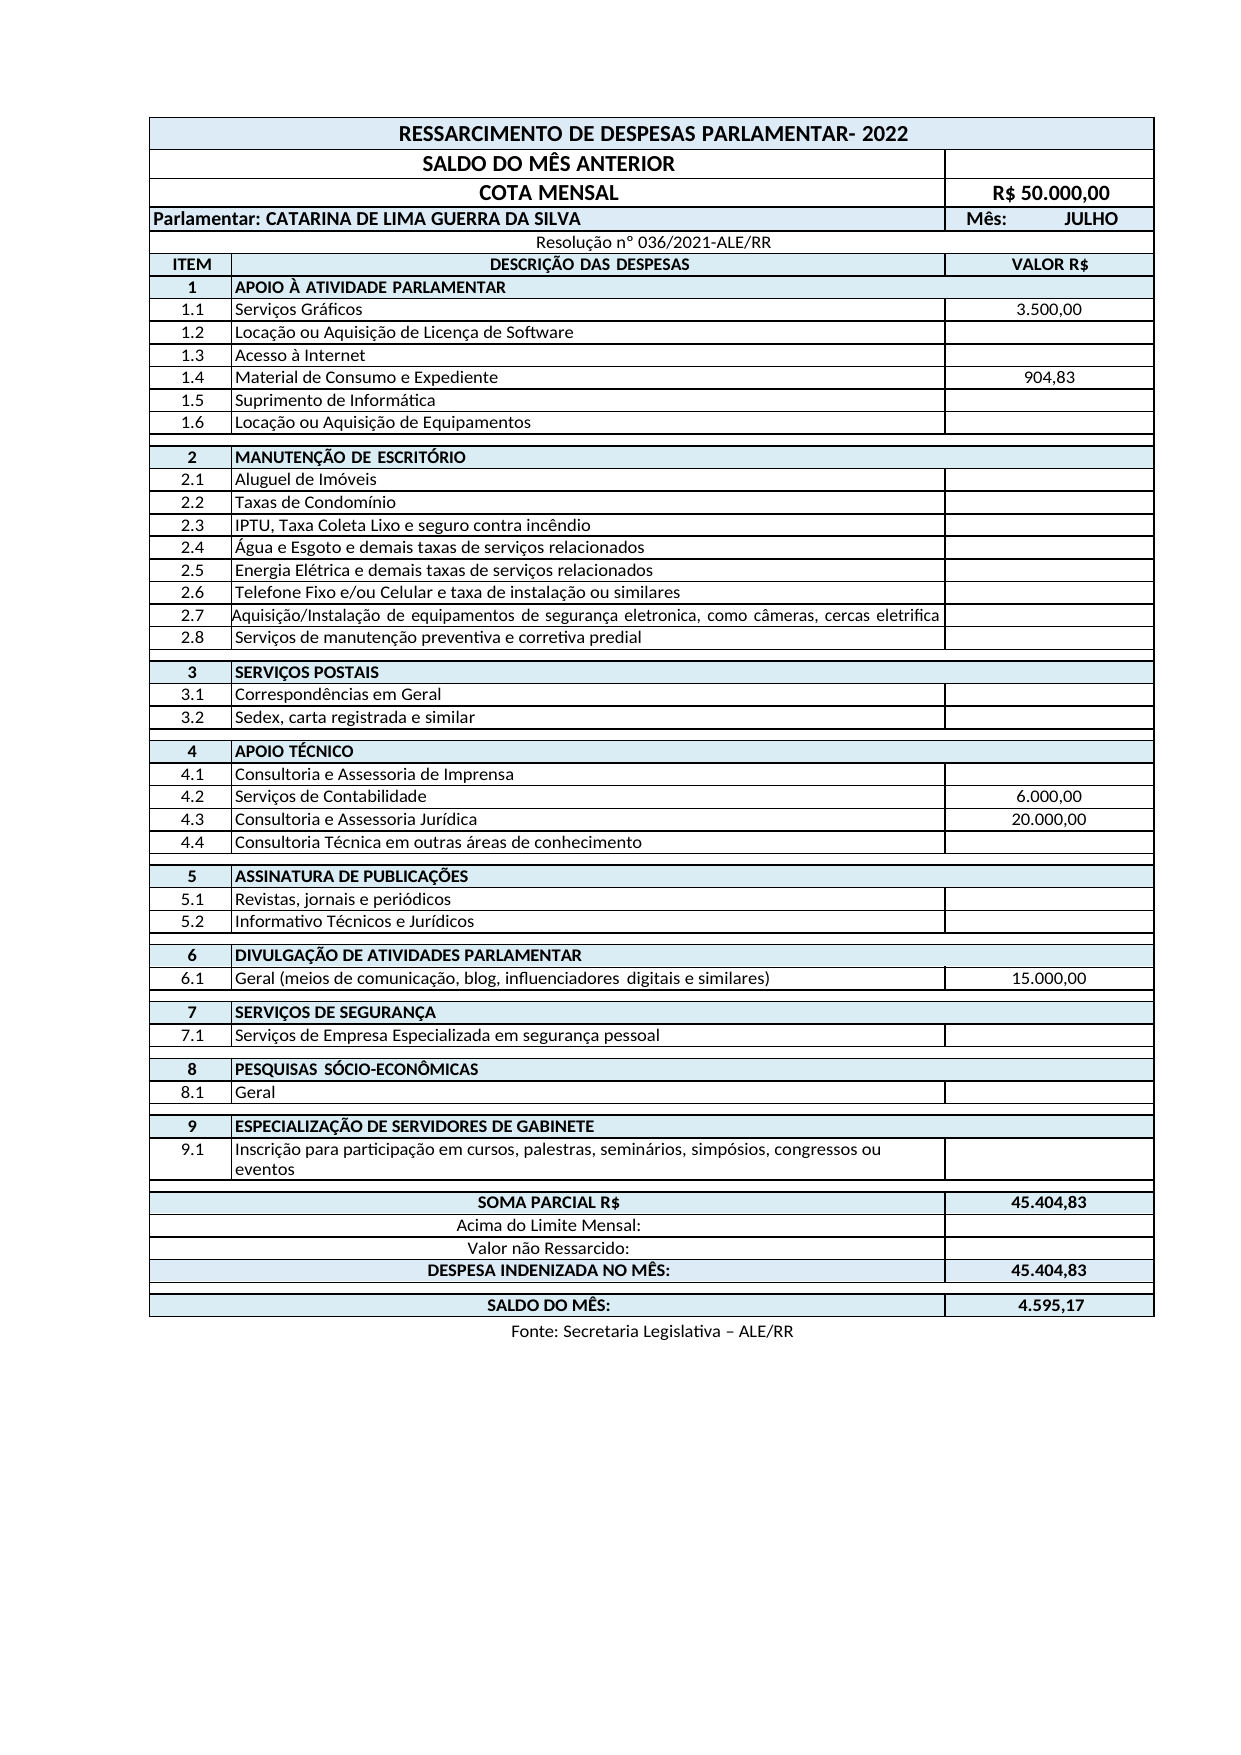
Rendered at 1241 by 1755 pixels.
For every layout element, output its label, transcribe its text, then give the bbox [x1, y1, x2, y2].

table_cell [946, 1139, 1153, 1179]
table_cell [946, 832, 1153, 853]
table_cell 4.1 [150, 764, 231, 785]
table_cell 4.2 [150, 786, 231, 807]
table_cell PESQUISAS SÓCIO-ECONÔMICAS [232, 1059, 1153, 1080]
table_cell ITEM [150, 254, 231, 275]
text Fonte: Secretaria Legislativa – ALE/RR [510, 1320, 794, 1342]
table_cell 904,83 [946, 367, 1153, 388]
table_cell [946, 1238, 1153, 1259]
table_cell 9.1 [150, 1139, 231, 1179]
table_cell Resolução nº 036/2021-ALE/RR [150, 232, 1153, 252]
table_cell Mês: JULHO [946, 208, 1153, 230]
table_cell [946, 764, 1153, 785]
table_cell [946, 707, 1153, 728]
table_cell [946, 537, 1153, 558]
table_cell 15.000,00 [946, 968, 1153, 989]
table_cell Taxas de Condomínio [232, 492, 944, 513]
table_cell Correspondências em Geral [232, 684, 944, 705]
table_cell [946, 412, 1153, 433]
table_cell Consultoria Técnica em outras áreas de conhecimento [232, 832, 944, 853]
table_cell 2 [150, 447, 231, 468]
table_cell [150, 650, 1153, 660]
table_cell [946, 492, 1153, 513]
table_cell Aquisição/Instalação de equipamentos de segurança eletronica, como câmeras, cercas eletrifica [232, 605, 944, 626]
table_cell Aluguel de Imóveis [232, 469, 944, 490]
table_cell [946, 150, 1153, 177]
table_cell SERVIÇOS DE SEGURANÇA [232, 1002, 1153, 1023]
table_cell DESPESA INDENIZADA NO MÊS: [150, 1260, 944, 1281]
table_cell 1.6 [150, 412, 231, 433]
table_cell Serviços de Empresa Especializada em segurança pessoal [232, 1025, 944, 1046]
table_cell 45.404,83 [946, 1193, 1153, 1213]
table_cell VALOR R$ [946, 254, 1153, 275]
table_cell Acesso à Internet [232, 345, 944, 366]
table_cell MANUTENÇÃO DE ESCRITÓRIO [232, 447, 1153, 468]
table_cell Consultoria e Assessoria de Imprensa [232, 764, 944, 785]
table_cell 1.3 [150, 345, 231, 366]
table_cell 1.1 [150, 299, 231, 320]
table_cell [150, 1181, 1153, 1191]
table_cell 6.1 [150, 968, 231, 989]
table_cell 4 [150, 741, 231, 762]
table_cell 7.1 [150, 1025, 231, 1046]
table_cell 1.5 [150, 390, 231, 411]
table_cell 2.4 [150, 537, 231, 558]
table_cell Serviços de Contabilidade [232, 786, 944, 807]
table_cell SOMA PARCIAL R$ [150, 1193, 944, 1213]
table_cell APOIO TÉCNICO [232, 741, 1153, 762]
table_cell [946, 627, 1153, 648]
table_cell Material de Consumo e Expediente [232, 367, 944, 388]
table_cell Água e Esgoto e demais taxas de serviços relacionados [232, 537, 944, 558]
table_cell 5.2 [150, 911, 231, 932]
table_cell [946, 515, 1153, 535]
table_cell 5 [150, 866, 231, 887]
table_cell 2.5 [150, 560, 231, 581]
table_cell Revistas, jornais e periódicos [232, 888, 944, 909]
table_cell Parlamentar: CATARINA DE LIMA GUERRA DA SILVA [150, 208, 944, 230]
table_cell [946, 582, 1153, 603]
table_cell ASSINATURA DE PUBLICAÇÕES [232, 866, 1153, 887]
table_cell 2.6 [150, 582, 231, 603]
table_cell 2.3 [150, 515, 231, 535]
table_cell Serviços Gráficos [232, 299, 944, 320]
table_cell Telefone Fixo e/ou Celular e taxa de instalação ou similares [232, 582, 944, 603]
table_cell Acima do Limite Mensal: [150, 1215, 944, 1236]
table_cell 8 [150, 1059, 231, 1080]
table_cell [150, 991, 1153, 1001]
table_cell 3.2 [150, 707, 231, 728]
table_cell 8.1 [150, 1082, 231, 1103]
table_cell COTA MENSAL [150, 179, 944, 206]
table_cell 2.1 [150, 469, 231, 490]
table_cell [946, 390, 1153, 411]
table_cell [946, 1215, 1153, 1236]
table_cell 20.000,00 [946, 809, 1153, 830]
table_cell [946, 322, 1153, 343]
table_cell [946, 345, 1153, 366]
table_cell 3.500,00 [946, 299, 1153, 320]
table_cell ESPECIALIZAÇÃO DE SERVIDORES DE GABINETE [232, 1116, 1153, 1137]
table_cell [150, 1283, 1153, 1293]
table_cell Locação ou Aquisição de Equipamentos [232, 412, 944, 433]
table_cell [150, 1047, 1153, 1057]
table_cell 6 [150, 945, 231, 966]
table_cell [150, 934, 1153, 944]
table_cell 45.404,83 [946, 1260, 1153, 1281]
table_cell [150, 435, 1153, 445]
table_cell DIVULGAÇÃO DE ATIVIDADES PARLAMENTAR [232, 945, 1153, 966]
table_cell [150, 1104, 1153, 1114]
table_cell 2.7 [150, 605, 231, 626]
table_cell R$ 50.000,00 [946, 179, 1153, 206]
table_cell [946, 1025, 1153, 1046]
table_cell APOIO À ATIVIDADE PARLAMENTAR [232, 277, 1153, 298]
table_cell Locação ou Aquisição de Licença de Software [232, 322, 944, 343]
table_cell 2.8 [150, 627, 231, 648]
table_cell 1.2 [150, 322, 231, 343]
table_cell [946, 911, 1153, 932]
table_cell Geral (meios de comunicação, blog, influenciadores digitais e similares) [232, 968, 944, 989]
table_cell Sedex, carta registrada e similar [232, 707, 944, 728]
table_cell 9 [150, 1116, 231, 1137]
table_cell IPTU, Taxa Coleta Lixo e seguro contra incêndio [232, 515, 944, 535]
table_cell 1.4 [150, 367, 231, 388]
table_cell 1 [150, 277, 231, 298]
table_cell 6.000,00 [946, 786, 1153, 807]
table_cell [150, 854, 1153, 864]
table_cell [946, 1082, 1153, 1103]
table_cell 4.3 [150, 809, 231, 830]
table_cell Informativo Técnicos e Jurídicos [232, 911, 944, 932]
table_cell [946, 684, 1153, 705]
table_cell SALDO DO MÊS ANTERIOR [150, 150, 944, 177]
table_cell [946, 888, 1153, 909]
table_cell DESCRIÇÃO DAS DESPESAS [232, 254, 944, 275]
table_cell SERVIÇOS POSTAIS [232, 662, 1153, 683]
table_cell [946, 469, 1153, 490]
table_cell 3.1 [150, 684, 231, 705]
table_cell 4.4 [150, 832, 231, 853]
table_cell [150, 730, 1153, 739]
table_header RESSARCIMENTO DE DESPESAS PARLAMENTAR- 2022 [150, 118, 1153, 149]
table_cell Energia Elétrica e demais taxas de serviços relacionados [232, 560, 944, 581]
table_cell Consultoria e Assessoria Jurídica [232, 809, 944, 830]
table_cell [946, 560, 1153, 581]
table_cell Valor não Ressarcido: [150, 1238, 944, 1259]
table_cell [946, 605, 1153, 626]
table_cell Inscrição para participação em cursos, palestras, seminários, simpósios, congressos ou eventos [232, 1139, 944, 1179]
table_cell Geral [232, 1082, 944, 1103]
table_cell Serviços de manutenção preventiva e corretiva predial [232, 627, 944, 648]
table_cell 5.1 [150, 888, 231, 909]
table_cell 3 [150, 662, 231, 683]
table_cell 2.2 [150, 492, 231, 513]
table_cell Suprimento de Informática [232, 390, 944, 411]
table_cell SALDO DO MÊS: [150, 1295, 944, 1316]
table_cell 7 [150, 1002, 231, 1023]
table_cell 4.595,17 [946, 1295, 1153, 1316]
